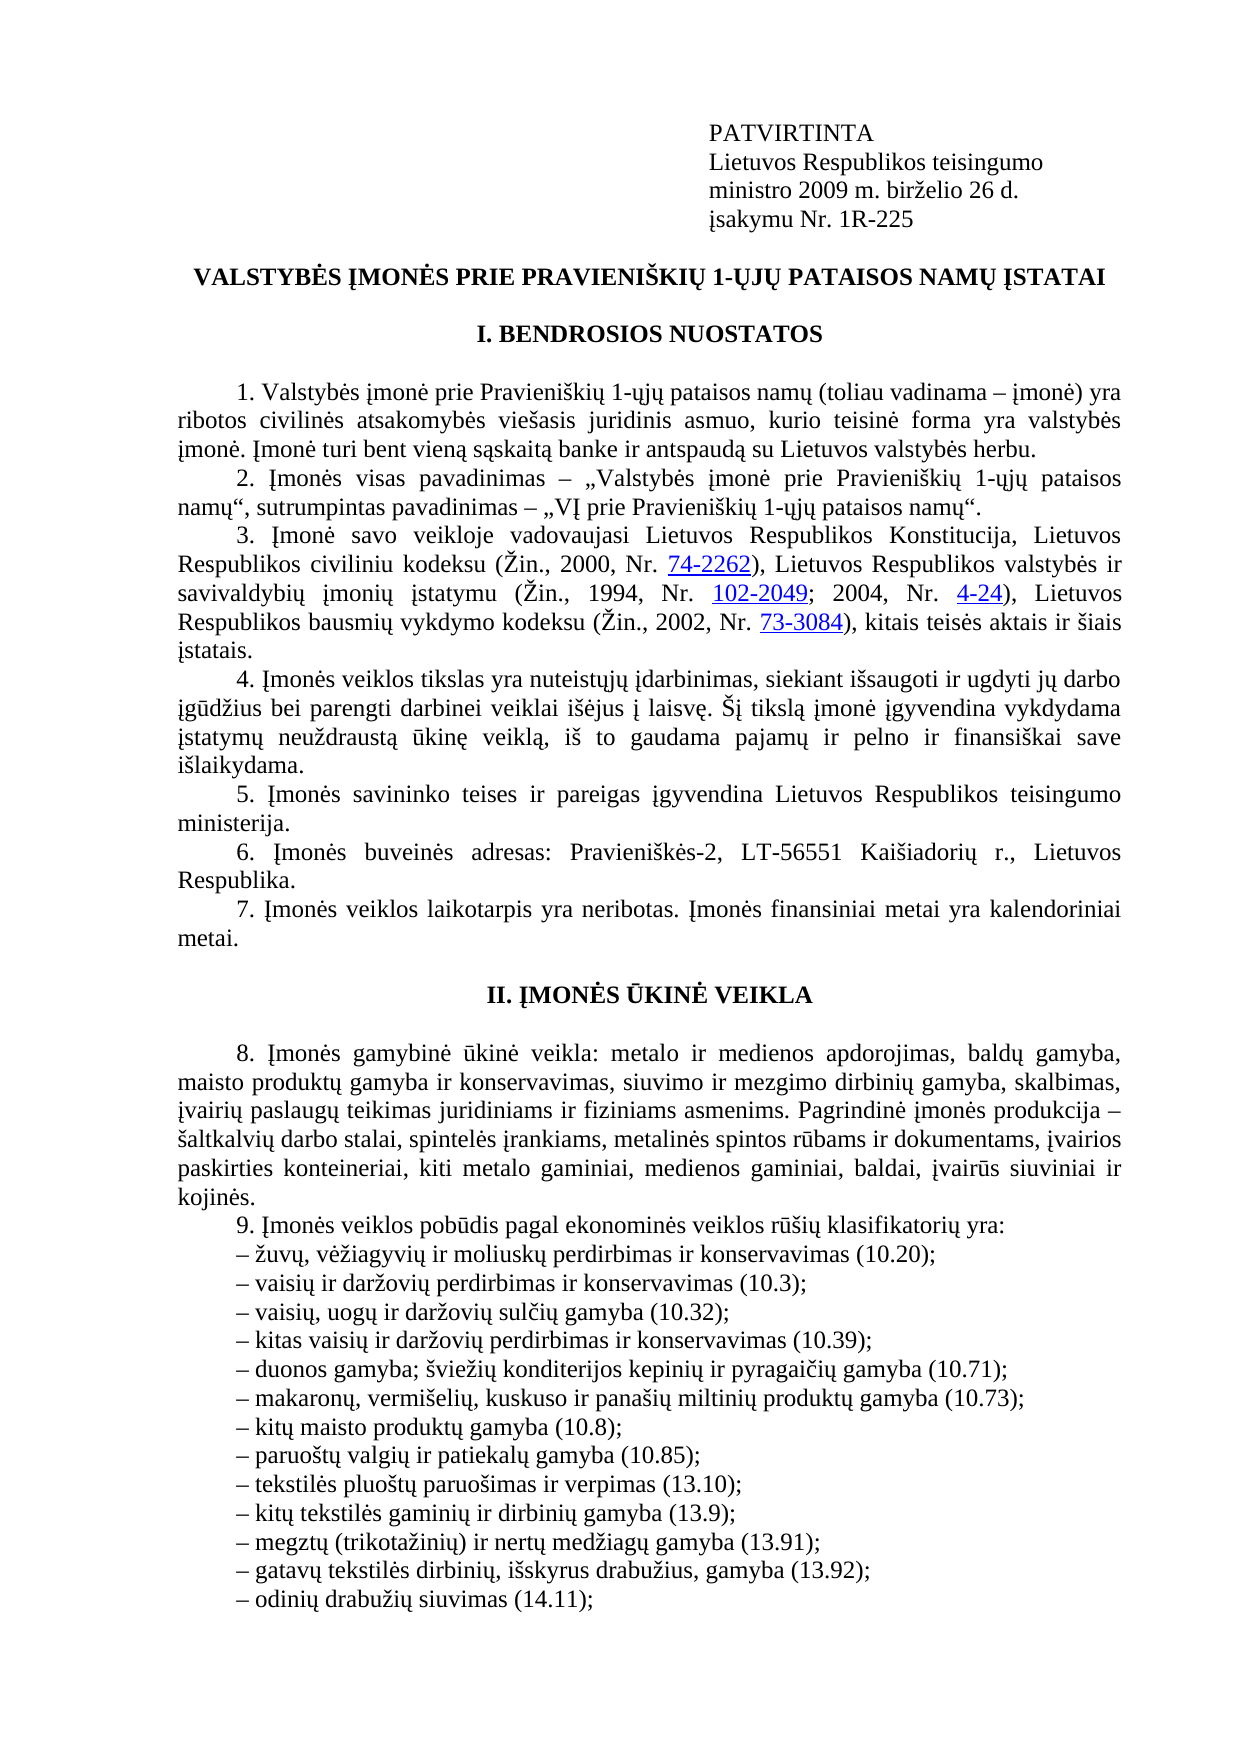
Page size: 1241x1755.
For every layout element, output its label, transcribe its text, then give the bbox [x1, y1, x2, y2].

text – paruoštų valgių ir patiekalų gamyba (10.85); [177, 1441, 1122, 1469]
text – tekstilės pluoštų paruošimas ir verpimas (13.10); [177, 1469, 1122, 1498]
text 5. Įmonės savininko teises ir pareigas įgyvendina Lietuvos Respublikos teisingumo ministerija. [177, 779, 1122, 837]
text 4. Įmonės veiklos tikslas yra nuteistųjų įdarbinimas, siekiant išsaugoti ir ugdyti jų darbo įgūdžius bei parengti darbinei veiklai išėjus į laisvę. Šį tikslą įmonė įgyvendina vykdydama įstatymų neuždraustą ūkinę veiklą, iš to gaudama pajamų ir pelno ir finansiškai save išlaikydama. [177, 664, 1122, 779]
text – kitas vaisių ir daržovių perdirbimas ir konservavimas (10.39); [177, 1326, 1122, 1354]
text įsakymu Nr. 1R-225 [177, 204, 1122, 233]
text VALSTYBĖS ĮMONĖS PRIE PRAVIENIŠKIŲ 1-ŲJŲ PATAISOS NAMŲ ĮSTATAI [177, 262, 1122, 291]
text Lietuvos Respublikos teisingumo [177, 147, 1122, 176]
text – duonos gamyba; šviežių konditerijos kepinių ir pyragaičių gamyba (10.71); [177, 1354, 1122, 1383]
text – vaisių, uogų ir daržovių sulčių gamyba (10.32); [177, 1297, 1122, 1326]
text 7. Įmonės veiklos laikotarpis yra neribotas. Įmonės finansiniai metai yra kalendoriniai metai. [177, 894, 1122, 952]
text – žuvų, vėžiagyvių ir moliuskų perdirbimas ir konservavimas (10.20); [177, 1239, 1122, 1268]
text 3. Įmonė savo veikloje vadovaujasi Lietuvos Respublikos Konstitucija, Lietuvos Respublikos civiliniu kodeksu (Žin., 2000, Nr. 74-2262), Lietuvos Respublikos valstybės ir savivaldybių įmonių įstatymu (Žin., 1994, Nr. 102-2049; 2004, Nr. 4-24), Lietuvos Respublikos bausmių vykdymo kodeksu (Žin., 2002, Nr. 73-3084), kitais teisės aktais ir šiais įstatais. [177, 521, 1122, 664]
text PATVIRTINTA [709, 118, 1122, 147]
text – vaisių ir daržovių perdirbimas ir konservavimas (10.3); [177, 1268, 1122, 1297]
text 6. Įmonės buveinės adresas: Pravieniškės-2, LT-56551 Kaišiadorių r., Lietuvos Respublika. [177, 837, 1122, 894]
text – makaronų, vermišelių, kuskuso ir panašių miltinių produktų gamyba (10.73); [177, 1383, 1122, 1412]
text ministro 2009 m. birželio 26 d. [177, 176, 1122, 204]
text – megztų (trikotažinių) ir nertų medžiagų gamyba (13.91); [177, 1527, 1122, 1556]
text – odinių drabužių siuvimas (14.11); [177, 1584, 1122, 1613]
text – kitų tekstilės gaminių ir dirbinių gamyba (13.9); [177, 1498, 1122, 1527]
text I. BENDROSIOS NUOSTATOS [177, 319, 1122, 348]
text – kitų maisto produktų gamyba (10.8); [177, 1412, 1122, 1441]
text II. ĮMONĖS ŪKINĖ VEIKLA [177, 981, 1122, 1009]
text 1. Valstybės įmonė prie Pravieniškių 1-ųjų pataisos namų (toliau vadinama – įmonė) yra ribotos civilinės atsakomybės viešasis juridinis asmuo, kurio teisinė forma yra valstybės įmonė. Įmonė turi bent vieną sąskaitą banke ir antspaudą su Lietuvos valstybės herbu. [177, 377, 1122, 463]
text – gatavų tekstilės dirbinių, išskyrus drabužius, gamyba (13.92); [177, 1556, 1122, 1584]
text 8. Įmonės gamybinė ūkinė veikla: metalo ir medienos apdorojimas, baldų gamyba, maisto produktų gamyba ir konservavimas, siuvimo ir mezgimo dirbinių gamyba, skalbimas, įvairių paslaugų teikimas juridiniams ir fiziniams asmenims. Pagrindinė įmonės produkcija – šaltkalvių darbo stalai, spintelės įrankiams, metalinės spintos rūbams ir dokumentams, įvairios paskirties konteineriai, kiti metalo gaminiai, medienos gaminiai, baldai, įvairūs siuviniai ir kojinės. [177, 1038, 1122, 1211]
text 9. Įmonės veiklos pobūdis pagal ekonominės veiklos rūšių klasifikatorių yra: [177, 1211, 1122, 1239]
text 2. Įmonės visas pavadinimas – „Valstybės įmonė prie Pravieniškių 1-ųjų pataisos namų“, sutrumpintas pavadinimas – „VĮ prie Pravieniškių 1-ųjų pataisos namų“. [177, 463, 1122, 521]
